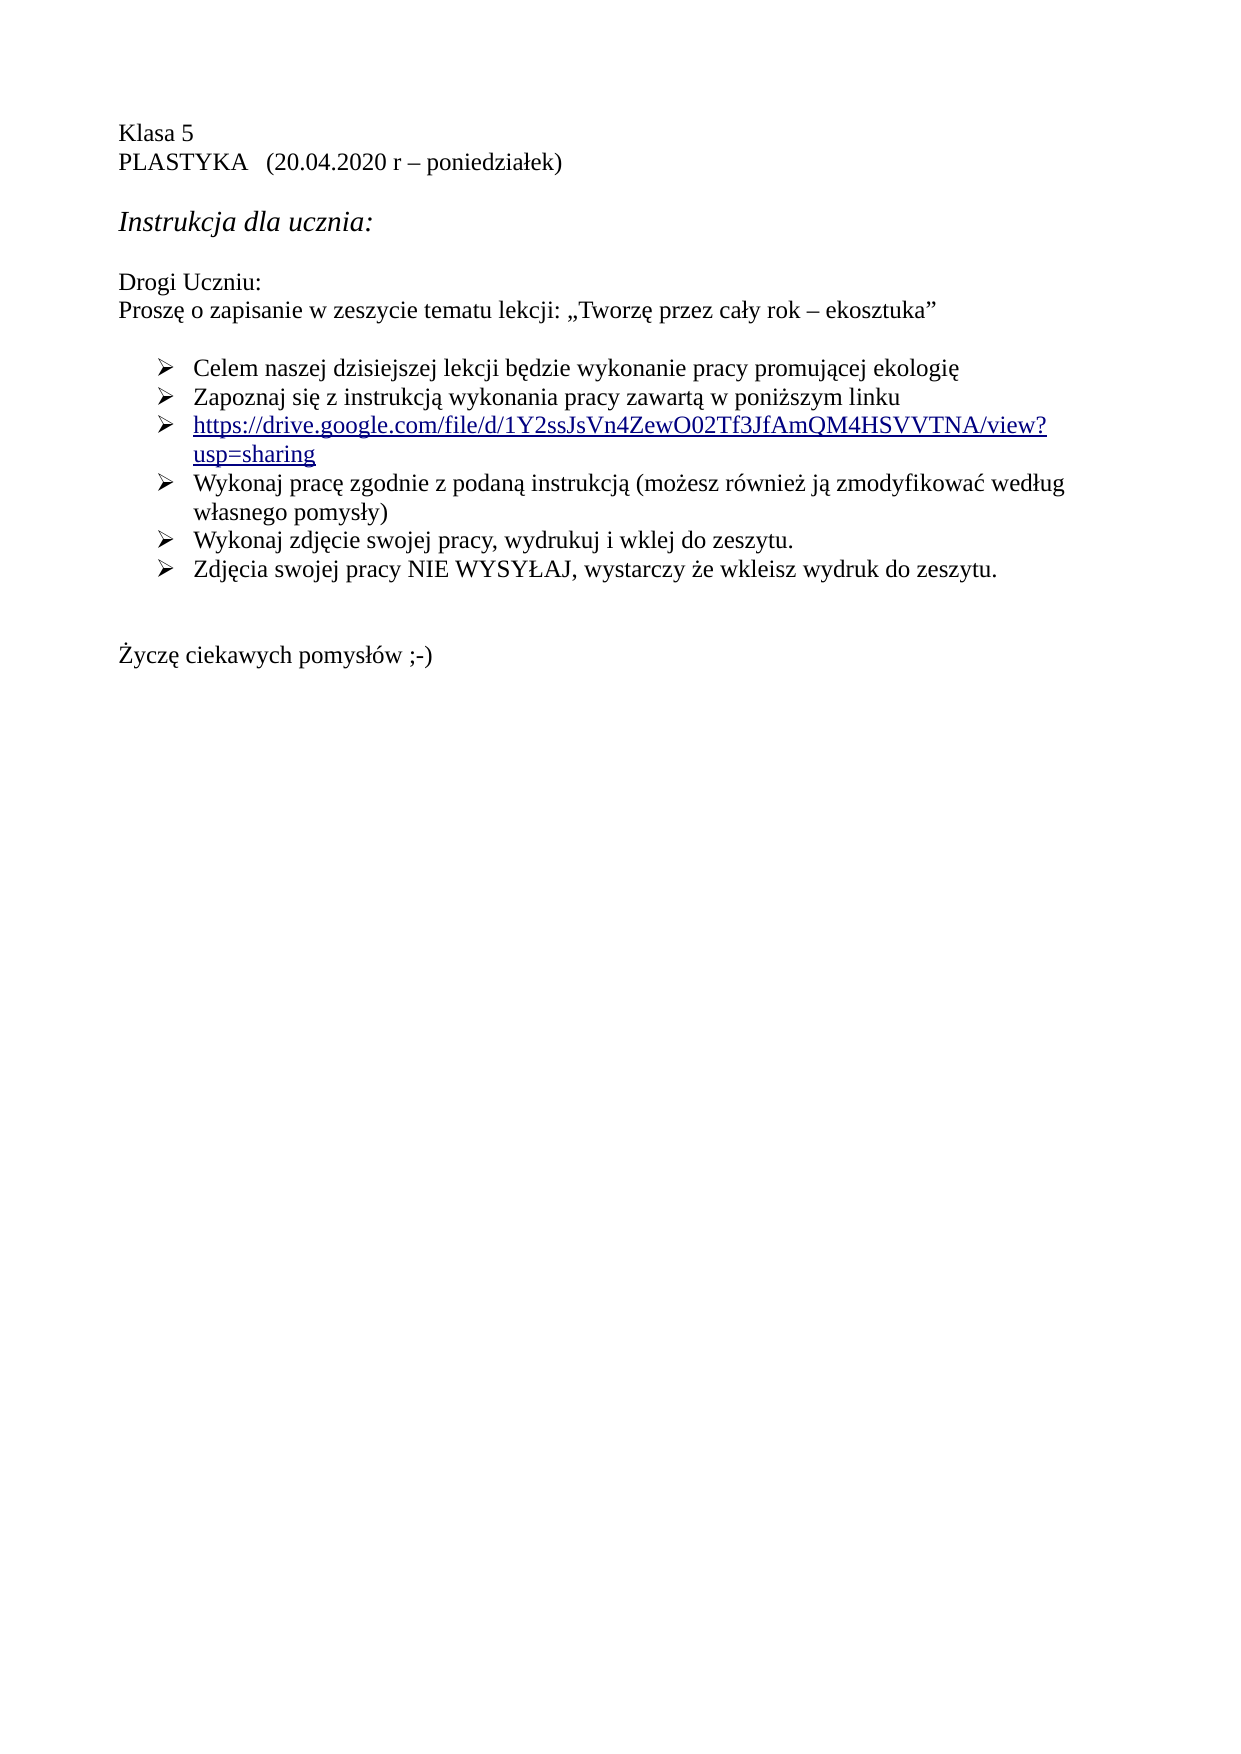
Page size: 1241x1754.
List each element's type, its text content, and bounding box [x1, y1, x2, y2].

text Życzę ciekawych pomysłów ;-) [118, 640, 1122, 669]
text Proszę o zapisanie w zeszycie tematu lekcji: „Tworzę przez cały rok – ekosztuka” [118, 295, 1122, 324]
text PLASTYKA (20.04.2020 r – poniedziałek) [118, 147, 1122, 176]
list Wykonaj zdjęcie swojej pracy, wydrukuj i wklej do zeszytu. [156, 525, 1122, 554]
text Instrukcja dla ucznia: [118, 204, 1122, 238]
list https://drive.google.com/file/d/1Y2ssJsVn4ZewO02Tf3JfAmQM4HSVVTNA/view?usp=sharing [156, 410, 1122, 468]
list Zapoznaj się z instrukcją wykonania pracy zawartą w poniższym linku [156, 382, 1122, 410]
list Celem naszej dzisiejszej lekcji będzie wykonanie pracy promującej ekologię [156, 353, 1122, 382]
list Wykonaj pracę zgodnie z podaną instrukcją (możesz również ją zmodyfikować według własnego pomysły) [156, 468, 1122, 525]
list Zdjęcia swojej pracy NIE WYSYŁAJ, wystarczy że wkleisz wydruk do zeszytu. [156, 554, 1122, 583]
text Drogi Uczniu: [118, 267, 1122, 295]
text Klasa 5 [118, 118, 1122, 147]
